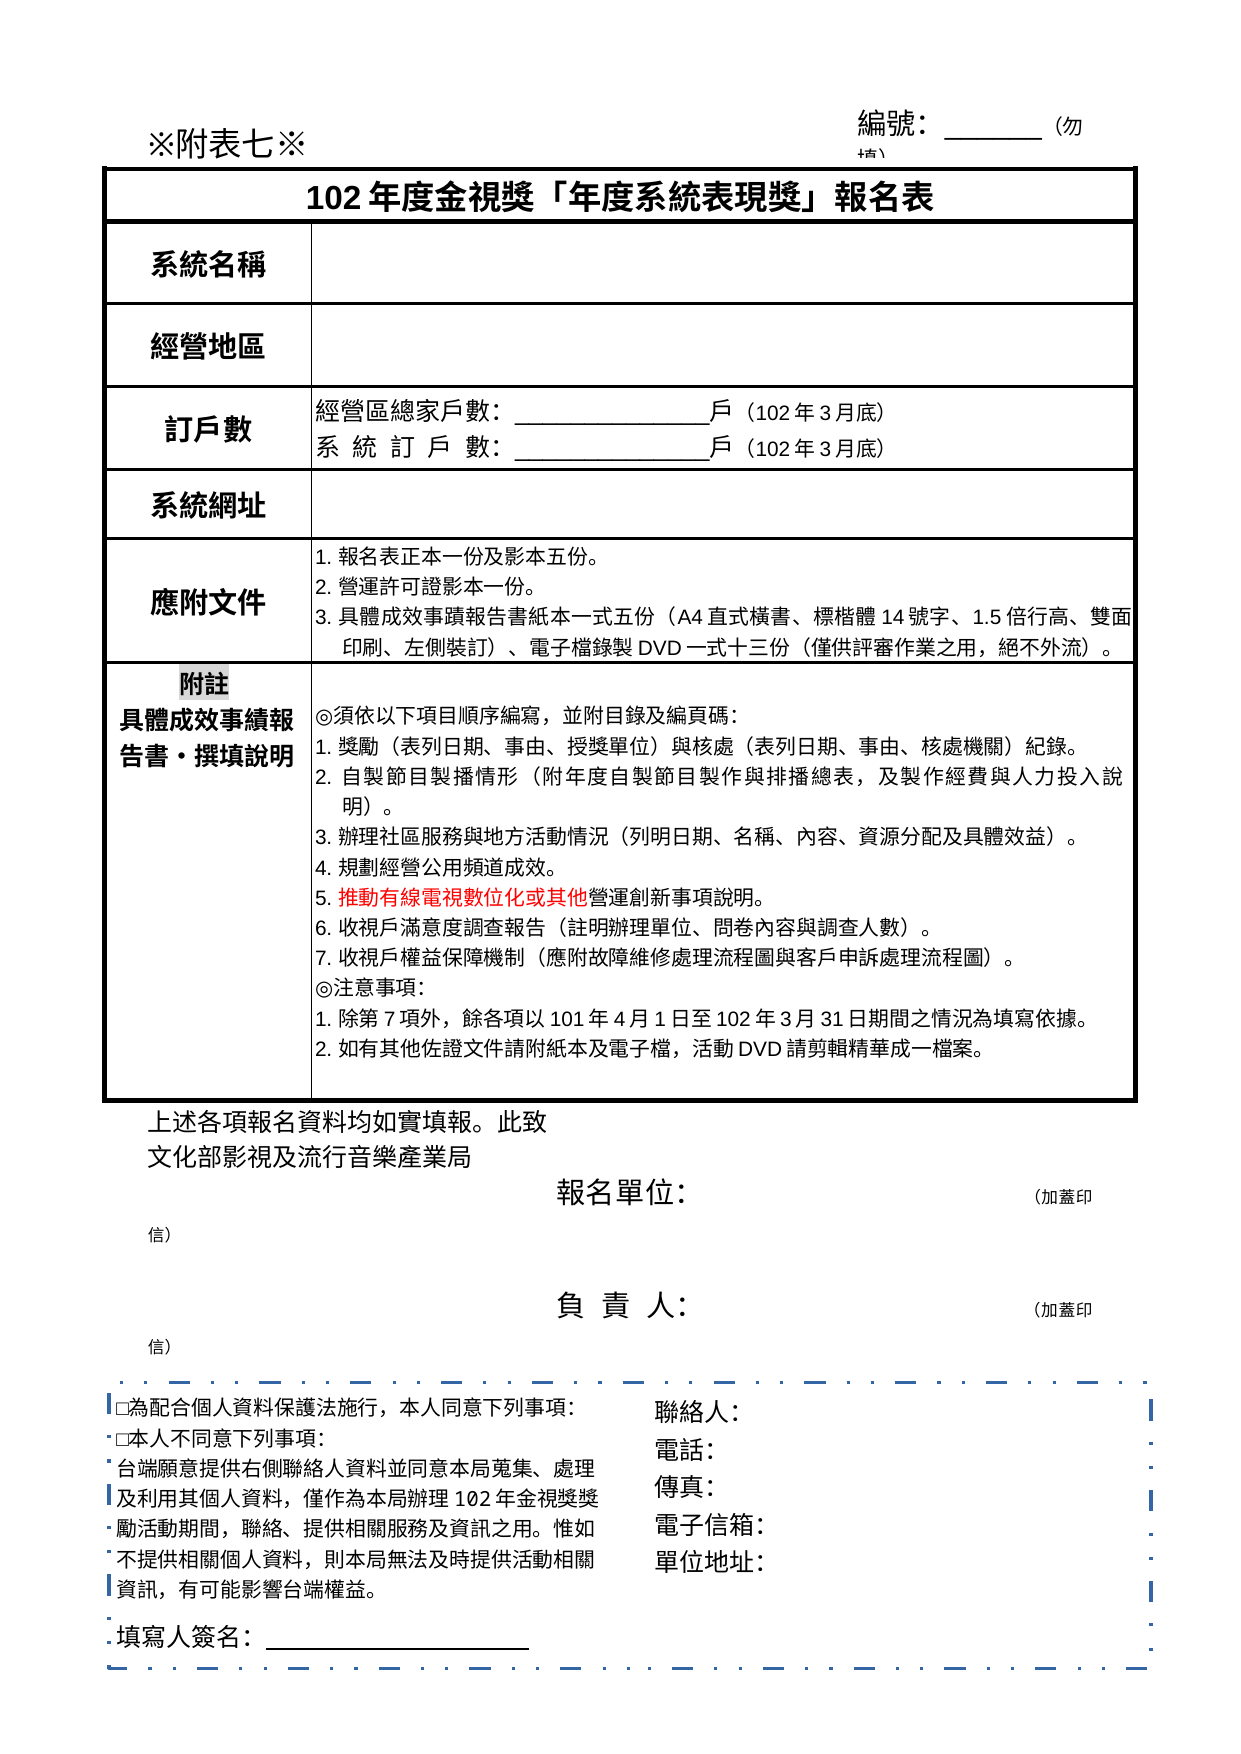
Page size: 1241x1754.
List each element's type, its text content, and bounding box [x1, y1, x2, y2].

table_cell 應附文件 [107, 540, 311, 661]
text 單位地址： [639, 1542, 1155, 1579]
table_header 102年度金視獎「年度系統表現獎」報名表 [107, 171, 1133, 219]
table_cell 1. 報名表正本一份及影本五份。 2. 營運許可證影本一份。 3. 具體成效事蹟報告書紙本一式五份（A4直式橫書、標楷體14號字、1.5倍行高、雙面印刷、左側裝訂）、電子檔錄製DVD一式十三份（僅供評審作業之用，絕不外流）。 [312, 540, 1133, 661]
table_cell 系統名稱 [107, 224, 311, 302]
table_cell 系統網址 [107, 471, 311, 537]
text 文化部影視及流行音樂產業局 [148, 1138, 1092, 1173]
text 傳真： [639, 1467, 1155, 1504]
text 聯絡人： [639, 1392, 1155, 1429]
text 台端願意提供右側聯絡人資料並同意本局蒐集、處理及利用其個人資料，僅作為本局辦理102年金視獎獎勵活動期間，聯絡、提供相關服務及資訊之用。惟如 [116, 1452, 611, 1543]
text 填寫人簽名： [116, 1603, 611, 1653]
text 電子信箱： [639, 1504, 1155, 1542]
table_cell [312, 305, 1133, 385]
text 負 責 人： （加蓋印信） [148, 1286, 1092, 1361]
text 電話： [639, 1429, 1155, 1467]
table_cell 經營地區 [107, 305, 311, 385]
text 報名單位： （加蓋印信） [148, 1173, 1092, 1248]
table_header 102年度金視獎「年度系統表現獎」報名表 [107, 91, 1133, 167]
table_cell 經營區總家戶數：______________戶（102年3月底） 系 統 訂 戶 數：______________戶（102年3月底） [312, 388, 1133, 468]
table_cell [312, 224, 1133, 302]
table_cell [312, 471, 1133, 537]
text 上述各項報名資料均如實填報。此致 [148, 1103, 1092, 1138]
table_cell 附註 具體成效事績報告書‧撰填說明 [107, 664, 311, 1098]
table_cell ◎須依以下項目順序編寫，並附目錄及編頁碼： 1. 獎勵（表列日期、事由、授獎單位）與核處（表列日期、事由、核處機關）紀錄。 2. 自製節目製播情形（附年度自製節目製作與排播總表，及製作經費與人力投入說明）。 3. 辦理社區服務與地方活動情況（列明日期、名稱、內容、資源分配及具體效益）。 4. 規劃經營公用頻道成效。 5. 推動有線電視數位化或其他營運創新事項說明。 6. 收視戶滿意度調查報告（註明辦理單位、問卷內容與調查人數）。 7. 收視戶權益保障機制（應附故障維修處理流程圖與客戶申訴處理流程圖）。 ◎注意事項： 1. 除第7項外，餘各項以101年4月1日至102年3月31日期間之情況為填寫依據。 2. 如有其他佐證文件請附紙本及電子檔，活動DVD請剪輯精華成一檔案。 [312, 664, 1133, 1098]
text 不提供相關個人資料，則本局無法及時提供活動相關資訊，有可能影響台端權益。 [116, 1543, 611, 1603]
text □為配合個人資料保護法施行，本人同意下列事項： [116, 1392, 611, 1422]
table_cell 訂戶數 [107, 388, 311, 468]
text □本人不同意下列事項： [116, 1422, 611, 1452]
